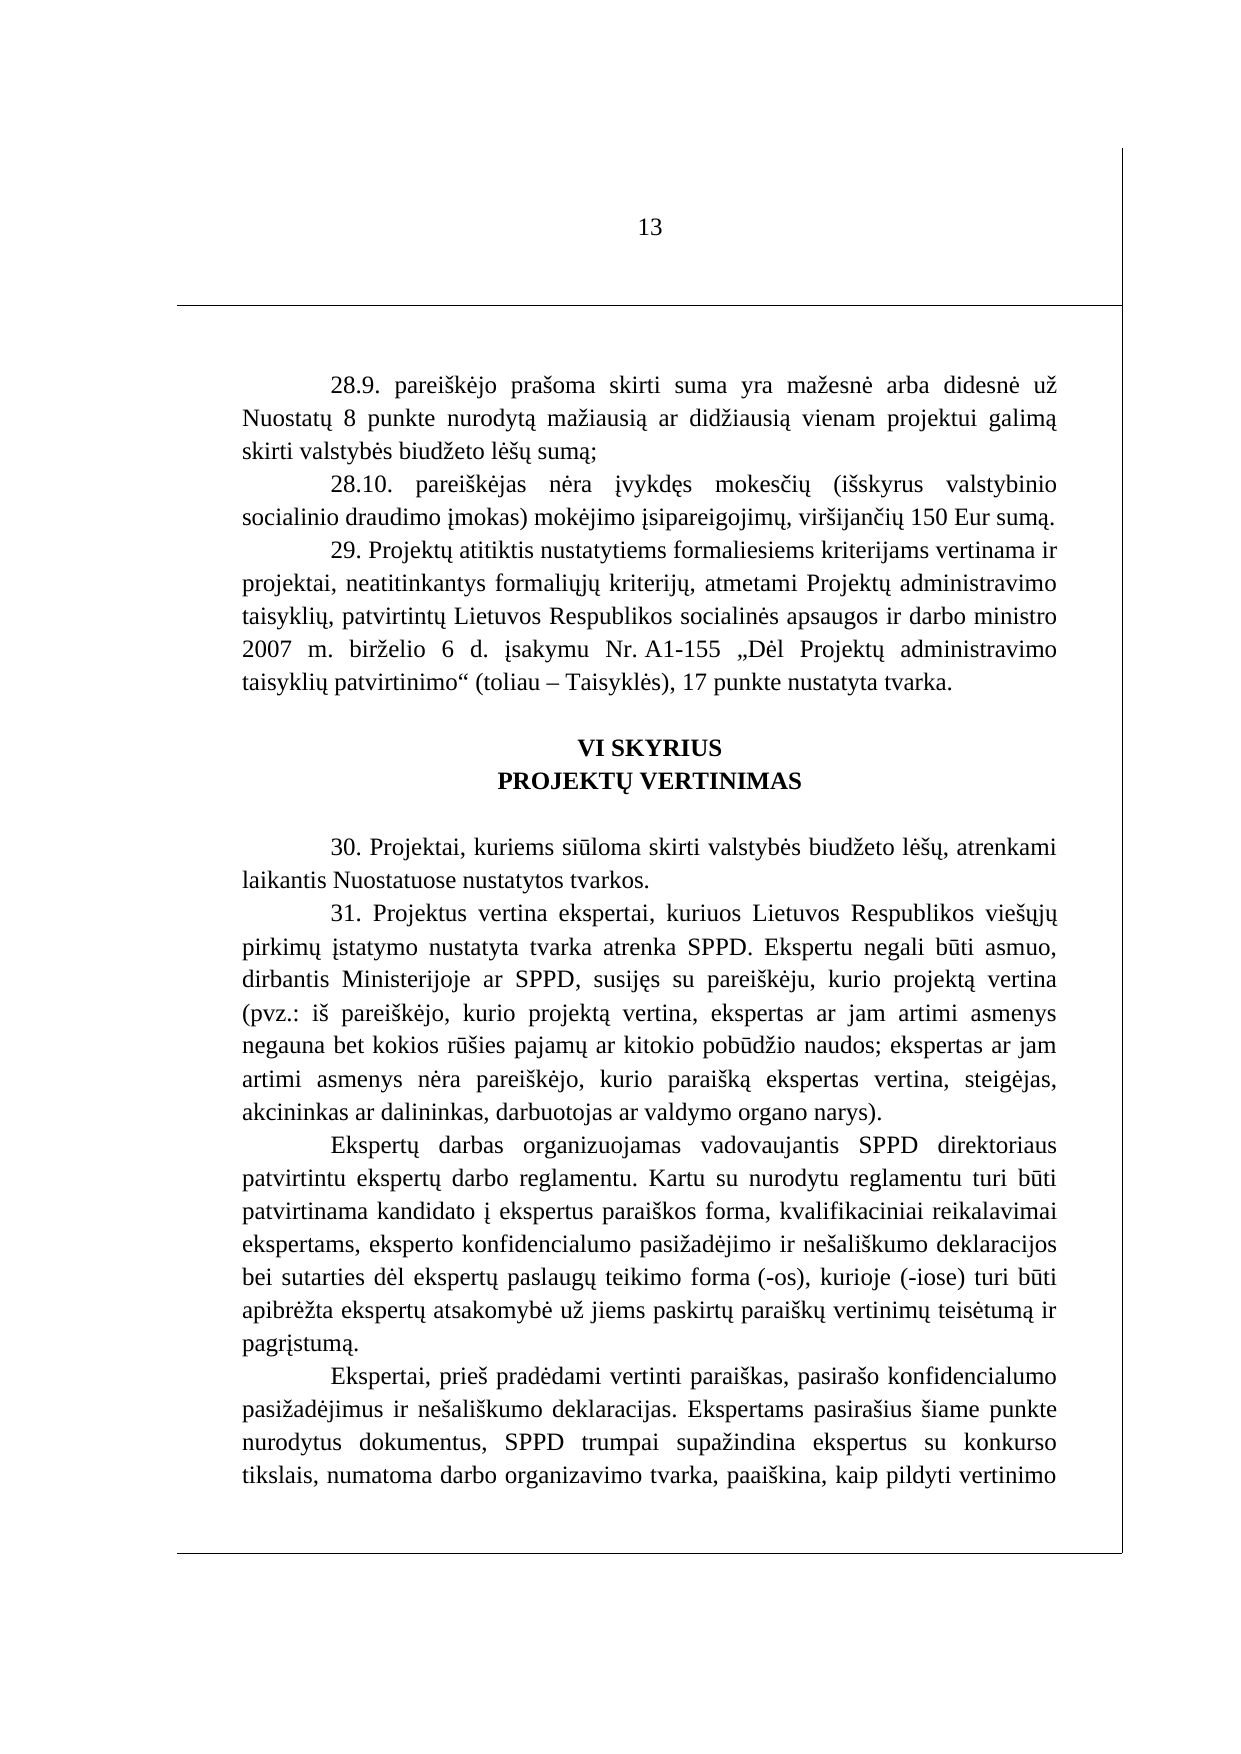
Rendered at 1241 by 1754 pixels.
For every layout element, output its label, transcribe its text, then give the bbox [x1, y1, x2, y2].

text VI SKYRIUS [177, 669, 1122, 702]
text Ekspertai, prieš pradėdami vertinti paraiškas, pasirašo konfidencialumo pasižadėjimus ir nešališkumo deklaracijas. Ekspertams pasirašius šiame punkte nurodytus dokumentus, SPPD trumpai supažindina ekspertus su konkurso tikslais, numatoma darbo organizavimo tvarka, paaiškina, kaip pildyti vertinimo anketas, į ką tikslinga atsižvelgti vertinant projektus, apžvelgia vertinimo ypatumus, kitas aplinkybes, atsako į ekspertų klausimus. SPPD ekspertų pasirašytų konfidencialumo pasižadėjimų ir nešališkumo deklaracijų kopijas perduoda Komisijos sekretoriui. [177, 1296, 1122, 1553]
text 30. Projektai, kuriems siūloma skirti valstybės biudžeto lėšų, atrenkami laikantis Nuostatuose nustatytos tvarkos. [177, 768, 1122, 834]
text Ekspertų darbas organizuojamas vadovaujantis SPPD direktoriaus patvirtintu ekspertų darbo reglamentu. Kartu su nurodytu reglamentu turi būti patvirtinama kandidato į ekspertus paraiškos forma, kvalifikaciniai reikalavimai ekspertams, eksperto konfidencialumo pasižadėjimo ir nešališkumo deklaracijos bei sutarties dėl ekspertų paslaugų teikimo forma (‑os), kurioje (-iose) turi būti apibrėžta ekspertų atsakomybė už jiems paskirtų paraiškų vertinimų teisėtumą ir pagrįstumą. [177, 1065, 1122, 1296]
text 31. Projektus vertina ekspertai, kuriuos Lietuvos Respublikos viešųjų pirkimų įstatymo nustatyta tvarka atrenka SPPD. Ekspertu negali būti asmuo, dirbantis Ministerijoje ar SPPD, susijęs su pareiškėju, kurio projektą vertina (pvz.: iš pareiškėjo, kurio projektą vertina, ekspertas ar jam artimi asmenys negauna bet kokios rūšies pajamų ar kitokio pobūdžio naudos; ekspertas ar jam artimi asmenys nėra pareiškėjo, kurio paraišką ekspertas vertina, steigėjas, akcininkas ar dalininkas, darbuotojas ar valdymo organo narys). [177, 834, 1122, 1065]
text 28.10. pareiškėjas nėra įvykdęs mokesčių (išskyrus valstybinio socialinio draudimo įmokas) mokėjimo įsipareigojimų, viršijančių 150 Eur sumą. [177, 405, 1122, 471]
text 28.9. pareiškėjo prašoma skirti suma yra mažesnė arba didesnė už Nuostatų 8 punkte nurodytą mažiausią ar didžiausią vienam projektui galimą skirti valstybės biudžeto lėšų sumą; [177, 306, 1122, 405]
text 29. Projektų atitiktis nustatytiems formaliesiems kriterijams vertinama ir projektai, neatitinkantys formaliųjų kriterijų, atmetami Projektų administravimo taisyklių, patvirtintų Lietuvos Respublikos socialinės apsaugos ir darbo ministro 2007 m. birželio 6 d. įsakymu Nr. A1-155 „Dėl Projektų administravimo taisyklių patvirtinimo“ (toliau – Taisyklės), 17 punkte nustatyta tvarka. [177, 471, 1122, 669]
text PROJEKTŲ VERTINIMAS [177, 702, 1122, 768]
